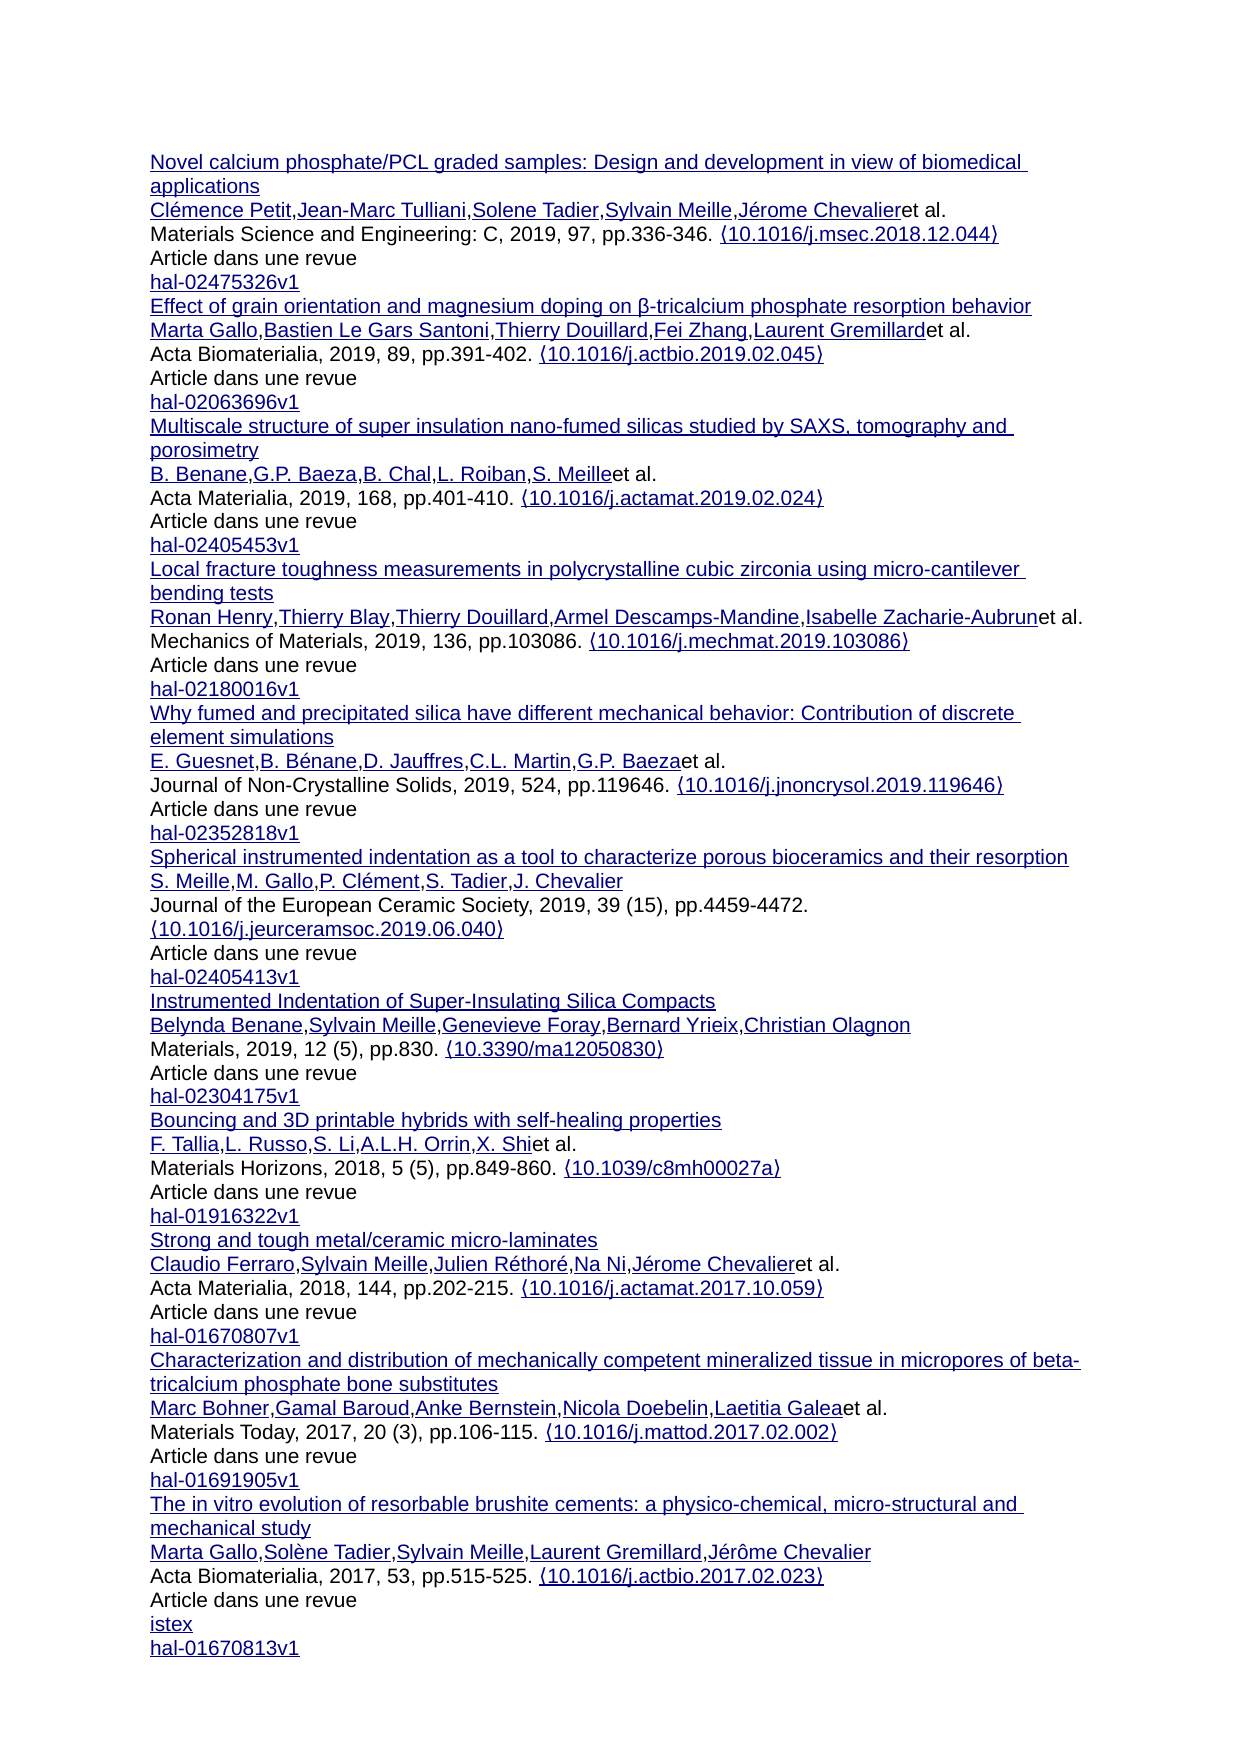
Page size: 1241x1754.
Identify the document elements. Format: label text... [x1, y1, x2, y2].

table_cell Instrumented Indentation of Super-Insulating Silica Compacts Belynda Benane,Sylvain Meille,Genevieve Foray,Bernard Yrieix,Christian Olagnon Materials, 2019, 12 (5), pp.830. ⟨10.3390/ma12050830⟩ Article dans une revue hal-02304175v1 [150, 989, 1090, 1108]
table_cell Characterization and distribution of mechanically competent mineralized tissue in micropores of beta-tricalcium phosphate bone substitutes Marc Bohner,Gamal Baroud,Anke Bernstein,Nicola Doebelin,Laetitia Galeaet al. Materials Today, 2017, 20 (3), pp.106-115. ⟨10.1016/j.mattod.2017.02.002⟩ Article dans une revue hal-01691905v1 [150, 1348, 1090, 1492]
table_cell Local fracture toughness measurements in polycrystalline cubic zirconia using micro-cantilever bending tests Ronan Henry,Thierry Blay,Thierry Douillard,Armel Descamps-Mandine,Isabelle Zacharie-Aubrunet al. Mechanics of Materials, 2019, 136, pp.103086. ⟨10.1016/j.mechmat.2019.103086⟩ Article dans une revue hal-02180016v1 [150, 557, 1090, 701]
table_cell Why fumed and precipitated silica have different mechanical behavior: Contribution of discrete element simulations E. Guesnet,B. Bénane,D. Jauffres,C.L. Martin,G.P. Baezaet al. Journal of Non-Crystalline Solids, 2019, 524, pp.119646. ⟨10.1016/j.jnoncrysol.2019.119646⟩ Article dans une revue hal-02352818v1 [150, 701, 1090, 845]
table_cell Multiscale structure of super insulation nano-fumed silicas studied by SAXS, tomography and porosimetry B. Benane,G.P. Baeza,B. Chal,L. Roiban,S. Meilleet al. Acta Materialia, 2019, 168, pp.401-410. ⟨10.1016/j.actamat.2019.02.024⟩ Article dans une revue hal-02405453v1 [150, 414, 1090, 557]
table_cell Strong and tough metal/ceramic micro‐laminates Claudio Ferraro,Sylvain Meille,Julien Réthoré,Na Ni,Jérome Chevalieret al. Acta Materialia, 2018, 144, pp.202-215. ⟨10.1016/j.actamat.2017.10.059⟩ Article dans une revue hal-01670807v1 [150, 1228, 1090, 1348]
table_cell Novel calcium phosphate/PCL graded samples: Design and development in view of biomedical applications Clémence Petit,Jean-Marc Tulliani,Solene Tadier,Sylvain Meille,Jérome Chevalieret al. Materials Science and Engineering: C, 2019, 97, pp.336-346. ⟨10.1016/j.msec.2018.12.044⟩ Article dans une revue hal-02475326v1 [150, 150, 1090, 294]
table_cell Spherical instrumented indentation as a tool to characterize porous bioceramics and their resorption S. Meille,M. Gallo,P. Clément,S. Tadier,J. Chevalier Journal of the European Ceramic Society, 2019, 39 (15), pp.4459-4472. ⟨10.1016/j.jeurceramsoc.2019.06.040⟩ Article dans une revue hal-02405413v1 [150, 845, 1090, 988]
table_cell Effect of grain orientation and magnesium doping on β-tricalcium phosphate resorption behavior Marta Gallo,Bastien Le Gars Santoni,Thierry Douillard,Fei Zhang,Laurent Gremillardet al. Acta Biomaterialia, 2019, 89, pp.391-402. ⟨10.1016/j.actbio.2019.02.045⟩ Article dans une revue hal-02063696v1 [150, 294, 1090, 413]
table_cell The in vitro evolution of resorbable brushite cements: a physico‐chemical, micro‐structural and mechanical study Marta Gallo,Solène Tadier,Sylvain Meille,Laurent Gremillard,Jérôme Chevalier Acta Biomaterialia, 2017, 53, pp.515-525. ⟨10.1016/j.actbio.2017.02.023⟩ Article dans une revue istex hal-01670813v1 [150, 1492, 1090, 1659]
table_cell Bouncing and 3D printable hybrids with self-healing properties F. Tallia,L. Russo,S. Li,A.L.H. Orrin,X. Shiet al. Materials Horizons, 2018, 5 (5), pp.849-860. ⟨10.1039/c8mh00027a⟩ Article dans une revue hal-01916322v1 [150, 1108, 1090, 1228]
